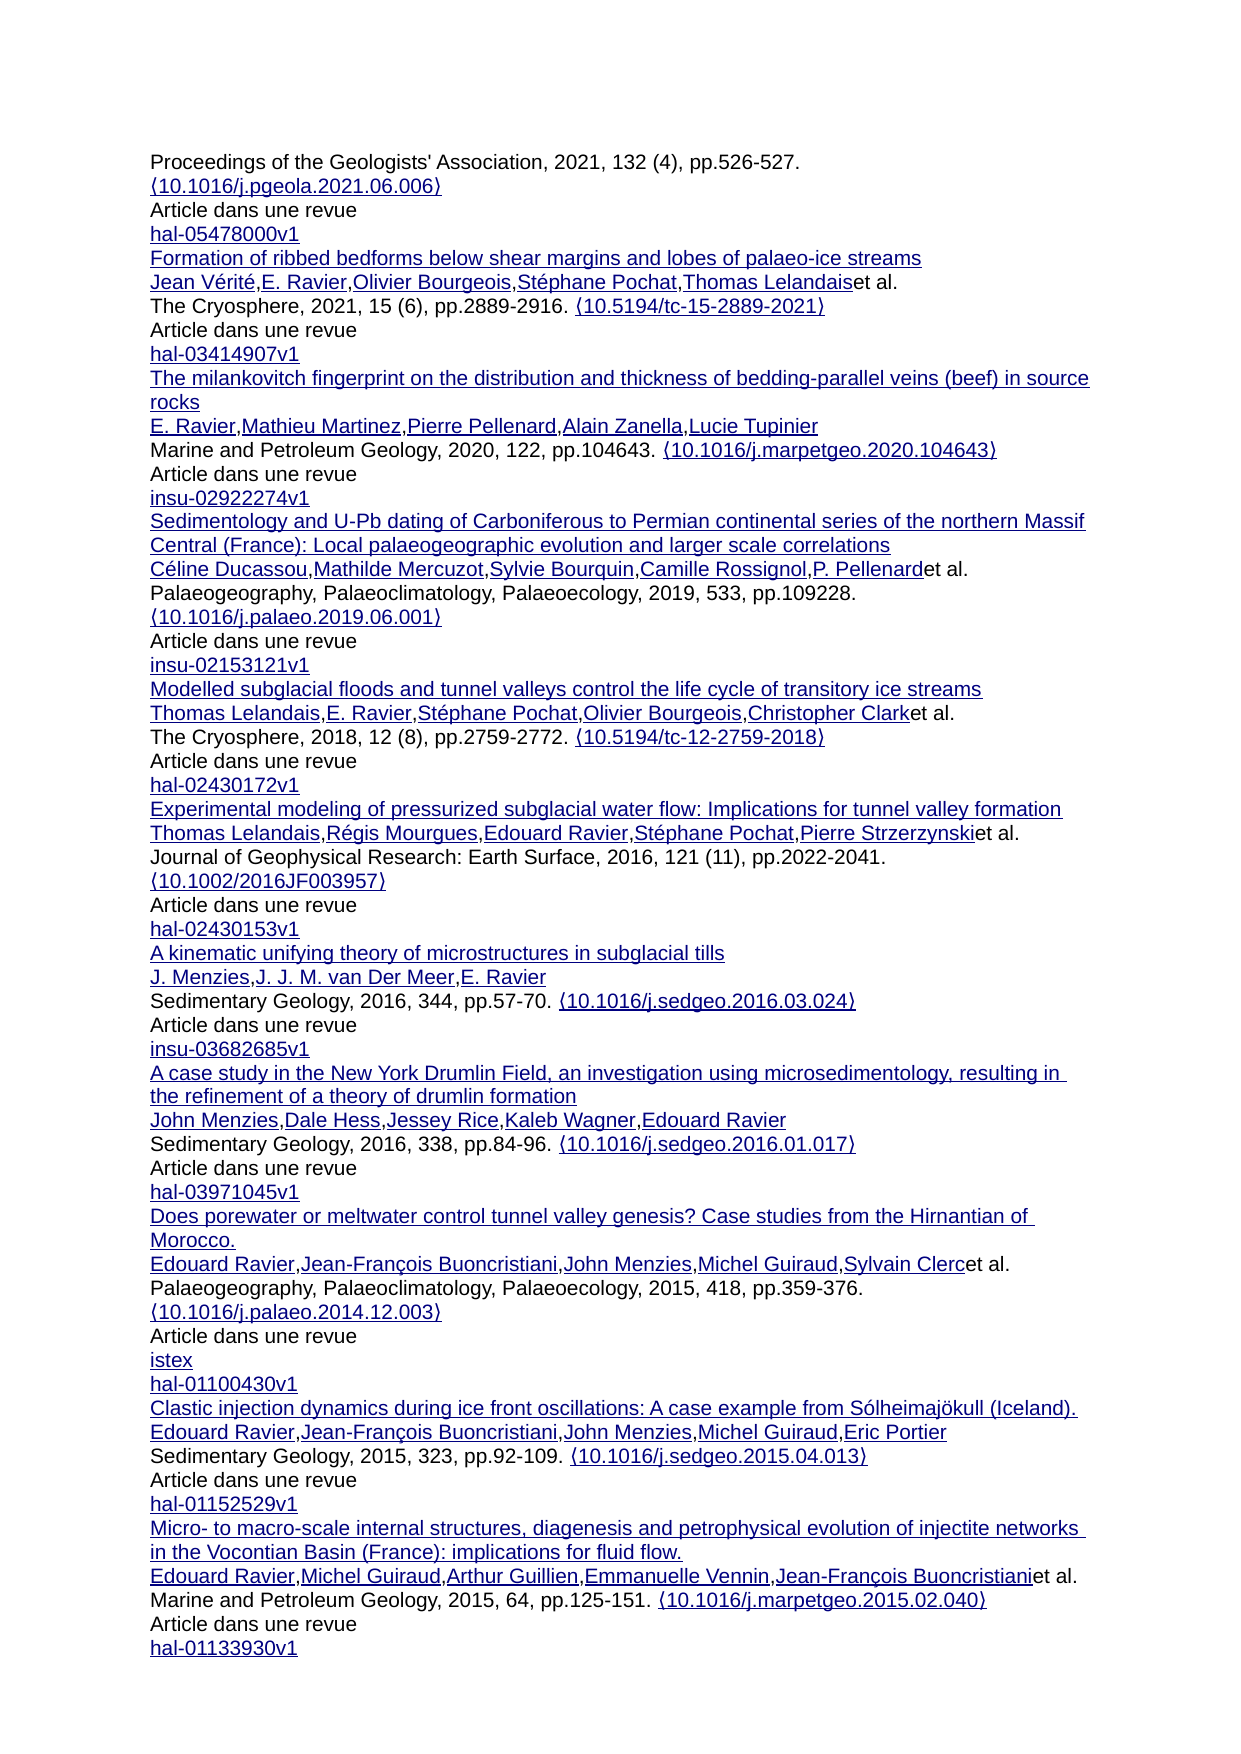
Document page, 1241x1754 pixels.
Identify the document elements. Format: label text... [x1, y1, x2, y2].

table_cell Does porewater or meltwater control tunnel valley genesis? Case studies from the Hirnantian of Morocco. Edouard Ravier,Jean-François Buoncristiani,John Menzies,Michel Guiraud,Sylvain Clercet al. Palaeogeography, Palaeoclimatology, Palaeoecology, 2015, 418, pp.359-376. ⟨10.1016/j.palaeo.2014.12.003⟩ Article dans une revue istex hal-01100430v1 [150, 1204, 1090, 1396]
table_cell rocks E. Ravier,Mathieu Martinez,Pierre Pellenard,Alain Zanella,Lucie Tupinier Marine and Petroleum Geology, 2020, 122, pp.104643. ⟨10.1016/j.marpetgeo.2020.104643⟩ Article dans une revue insu-02922274v1 [150, 388, 1090, 509]
table_cell A kinematic unifying theory of microstructures in subglacial tills J. Menzies,J. J. M. van Der Meer,E. Ravier Sedimentary Geology, 2016, 344, pp.57-70. ⟨10.1016/j.sedgeo.2016.03.024⟩ Article dans une revue insu-03682685v1 [150, 941, 1090, 1060]
table_cell Micro- to macro-scale internal structures, diagenesis and petrophysical evolution of injectite networks in the Vocontian Basin (France): implications for fluid flow. Edouard Ravier,Michel Guiraud,Arthur Guillien,Emmanuelle Vennin,Jean-François Buoncristianiet al. Marine and Petroleum Geology, 2015, 64, pp.125-151. ⟨10.1016/j.marpetgeo.2015.02.040⟩ Article dans une revue hal-01133930v1 [150, 1516, 1090, 1659]
table_cell Sedimentology and U-Pb dating of Carboniferous to Permian continental series of the northern Massif Central (France): Local palaeogeographic evolution and larger scale correlations Céline Ducassou,Mathilde Mercuzot,Sylvie Bourquin,Camille Rossignol,P. Pellenardet al. Palaeogeography, Palaeoclimatology, Palaeoecology, 2019, 533, pp.109228. ⟨10.1016/j.palaeo.2019.06.001⟩ Article dans une revue insu-02153121v1 [150, 509, 1090, 677]
table_cell Experimental modeling of pressurized subglacial water flow: Implications for tunnel valley formation Thomas Lelandais,Régis Mourgues,Edouard Ravier,Stéphane Pochat,Pierre Strzerzynskiet al. Journal of Geophysical Research: Earth Surface, 2016, 121 (11), pp.2022-2041. ⟨10.1002/2016JF003957⟩ Article dans une revue hal-02430153v1 [150, 797, 1090, 941]
table_cell The milankovitch fingerprint on the distribution and thickness of bedding-parallel veins (beef) in source [150, 366, 1090, 387]
table_cell Formation of ribbed bedforms below shear margins and lobes of palaeo-ice streams Jean Vérité,E. Ravier,Olivier Bourgeois,Stéphane Pochat,Thomas Lelandaiset al. The Cryosphere, 2021, 15 (6), pp.2889-2916. ⟨10.5194/tc-15-2889-2021⟩ Article dans une revue hal-03414907v1 [150, 246, 1090, 366]
table_cell A case study in the New York Drumlin Field, an investigation using microsedimentology, resulting in the refinement of a theory of drumlin formation John Menzies,Dale Hess,Jessey Rice,Kaleb Wagner,Edouard Ravier Sedimentary Geology, 2016, 338, pp.84-96. ⟨10.1016/j.sedgeo.2016.01.017⟩ Article dans une revue hal-03971045v1 [150, 1060, 1090, 1204]
table_cell Proceedings of the Geologists' Association, 2021, 132 (4), pp.526-527. ⟨10.1016/j.pgeola.2021.06.006⟩ Article dans une revue hal-05478000v1 [150, 150, 1090, 246]
table_cell Modelled subglacial floods and tunnel valleys control the life cycle of transitory ice streams Thomas Lelandais,E. Ravier,Stéphane Pochat,Olivier Bourgeois,Christopher Clarket al. The Cryosphere, 2018, 12 (8), pp.2759-2772. ⟨10.5194/tc-12-2759-2018⟩ Article dans une revue hal-02430172v1 [150, 677, 1090, 797]
table_cell Clastic injection dynamics during ice front oscillations: A case example from Sólheimajökull (Iceland). Edouard Ravier,Jean-François Buoncristiani,John Menzies,Michel Guiraud,Eric Portier Sedimentary Geology, 2015, 323, pp.92-109. ⟨10.1016/j.sedgeo.2015.04.013⟩ Article dans une revue hal-01152529v1 [150, 1396, 1090, 1516]
